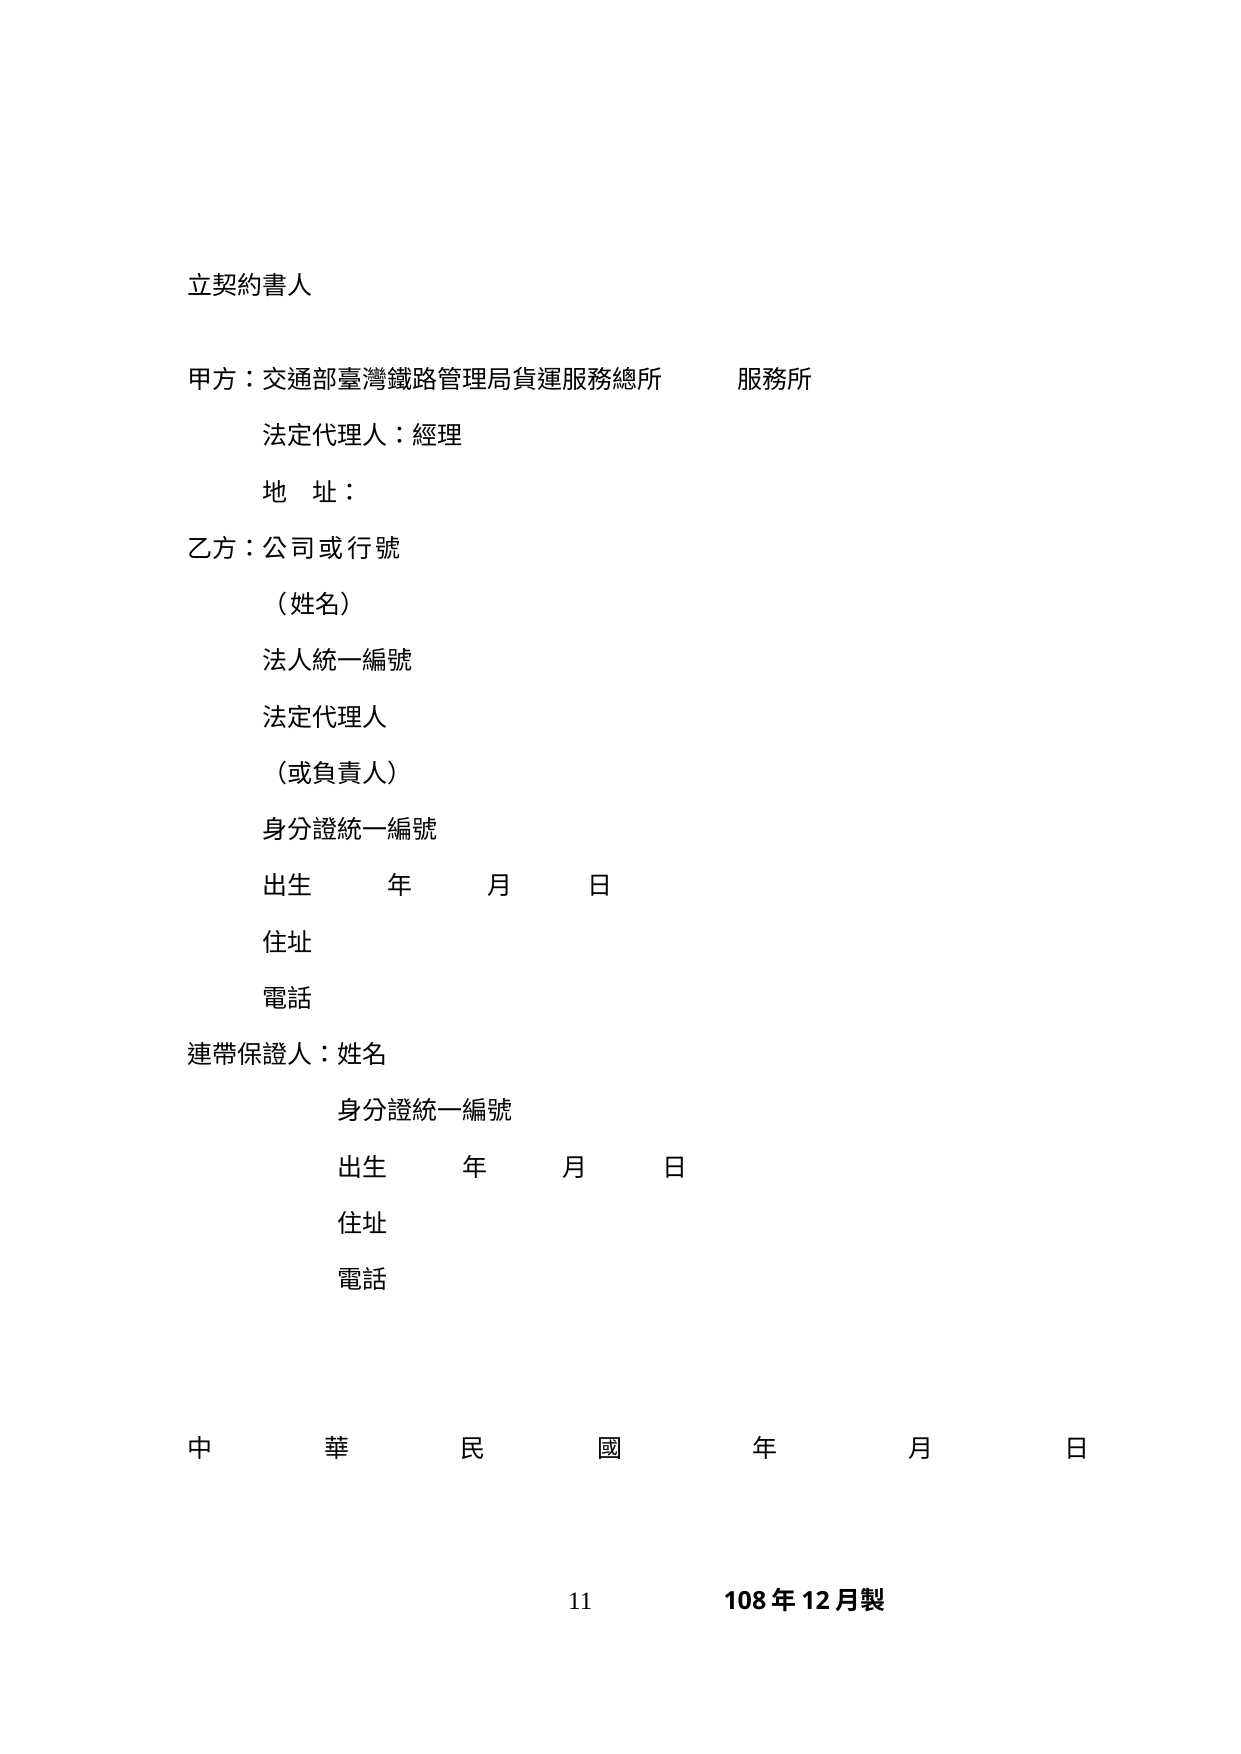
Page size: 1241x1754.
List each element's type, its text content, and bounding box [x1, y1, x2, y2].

text 甲方：交通部臺灣鐵路管理局貨運服務總所 服務所 [187, 359, 1053, 396]
text 電話 [337, 1259, 1053, 1296]
text 住址 [337, 1203, 1053, 1240]
text 出生 年 月 日 [262, 865, 1053, 903]
text 住址 [262, 921, 1053, 959]
text （姓名） [262, 584, 1053, 621]
text 連帶保證人：姓名 [187, 1034, 1053, 1071]
text 法定代理人：經理 [262, 415, 1053, 453]
text 乙方：公司或行號 [187, 528, 1053, 565]
text 電話 [262, 978, 1053, 1015]
text 身分證統一編號 [337, 1090, 1053, 1128]
text 法人統一編號 [262, 640, 1053, 678]
text 地 址： [262, 471, 1053, 509]
text 身分證統一編號 [262, 809, 1053, 846]
text （或負責人） [262, 753, 1053, 790]
text 中 華 民 國 年 月 日 [187, 1428, 1092, 1465]
text 法定代理人 [262, 696, 1053, 734]
text 出生 年 月 日 [337, 1146, 1053, 1184]
text 立契約書人 [187, 265, 1053, 303]
